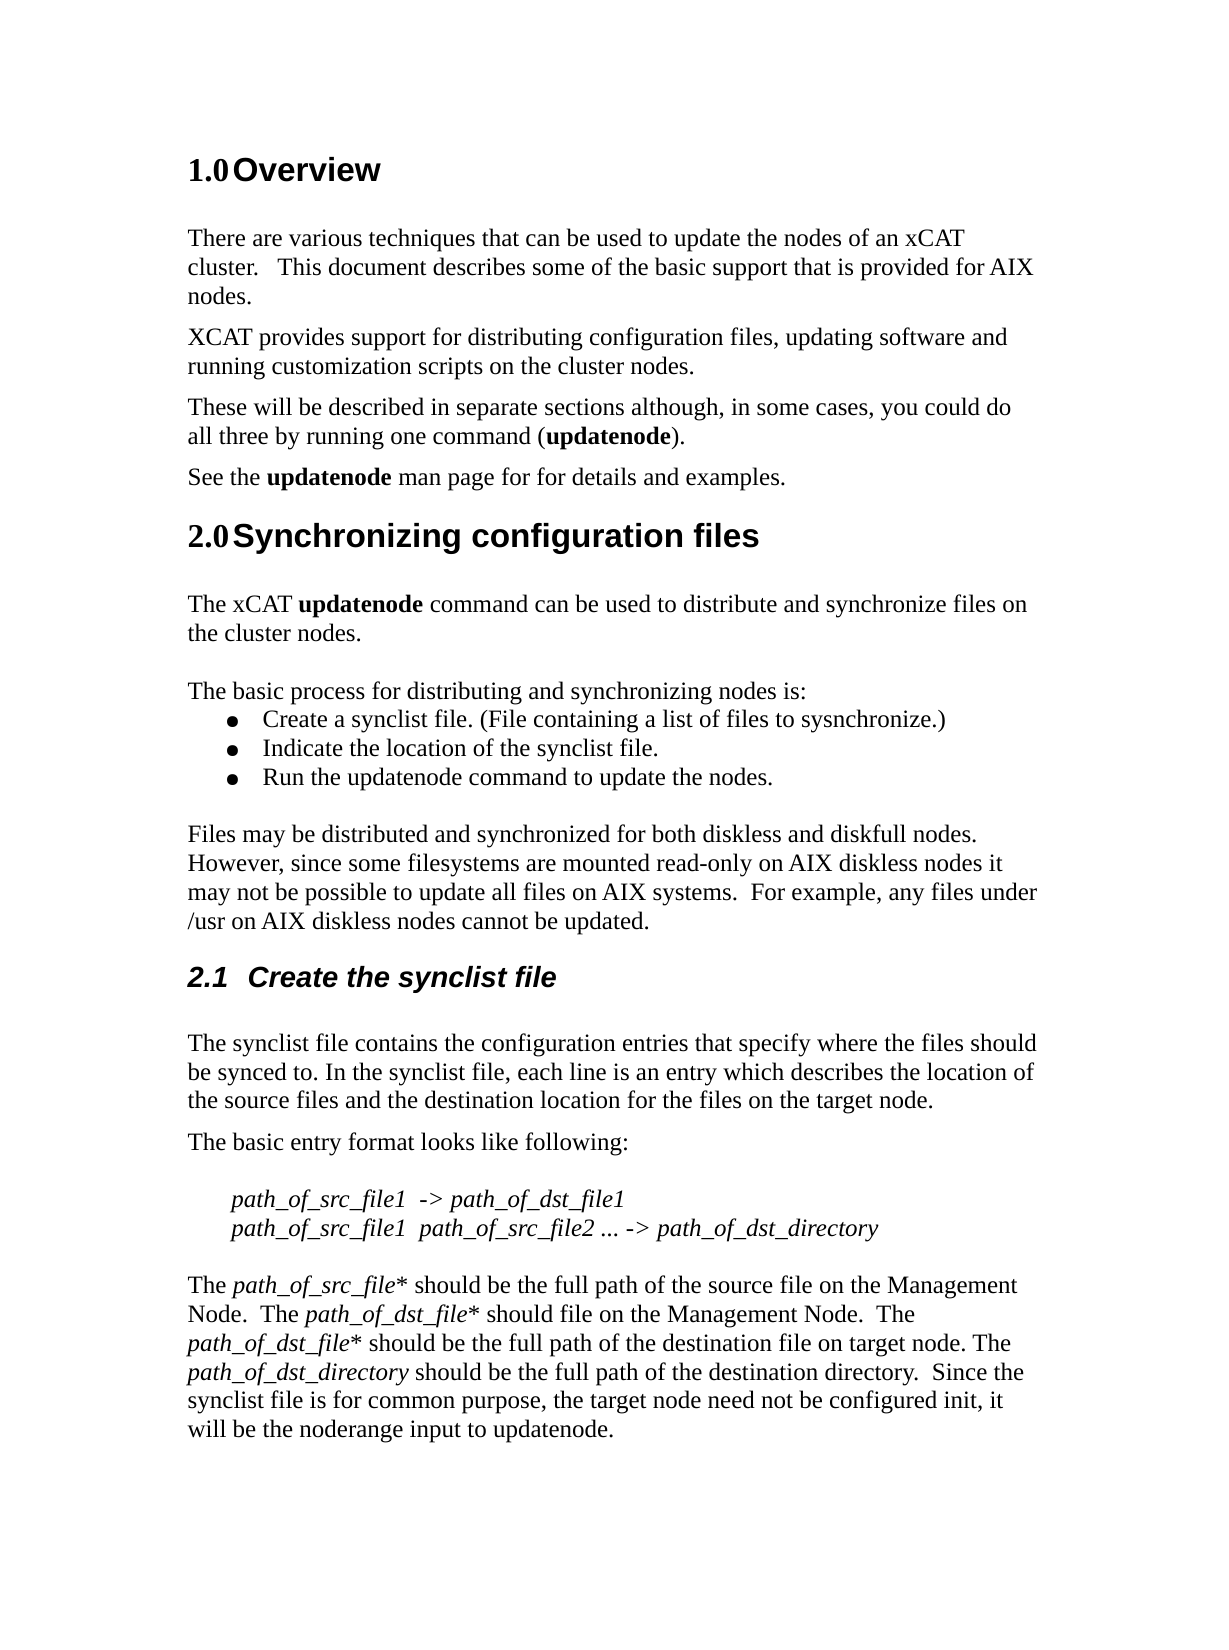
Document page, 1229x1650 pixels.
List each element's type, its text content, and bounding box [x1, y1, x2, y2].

text There are various techniques that can be used to update the nodes of an xCAT cluster. This document describes some of the basic support that is provided for AIX nodes. [187, 223, 1041, 310]
subtitle Create the synclist file [187, 959, 1041, 993]
text The basic entry format looks like following: [187, 1127, 1041, 1156]
text The path_of_src_file* should be the full path of the source file on the Management Node. The path_of_dst_file* should file on the Management Node. The path_of_dst_file* should be the full path of the destination file on target node. The path_of_dst_directory should be the full path of the destination directory. Since the synclist file is for common purpose, the target node need not be configured init, it will be the noderange input to updatenode. [187, 1271, 1041, 1443]
text The synclist file contains the configuration entries that specify where the files should be synced to. In the synclist file, each line is an entry which describes the location of the source files and the destination location for the files on the target node. [187, 1028, 1041, 1114]
text path_of_src_file1 -> path_of_dst_file1 [187, 1184, 1041, 1213]
text The basic process for distributing and synchronizing nodes is: [187, 676, 1041, 704]
subtitle Synchronizing configuration files [187, 516, 1041, 554]
subtitle Overview [187, 150, 1041, 188]
text Files may be distributed and synchronized for both diskless and diskfull nodes. However, since some filesystems are mounted read-only on AIX diskless nodes it may not be possible to update all files on AIX systems. For example, any files under /usr on AIX diskless nodes cannot be updated. [187, 819, 1041, 934]
list Indicate the location of the synclist file. [225, 733, 1041, 762]
text See the updatenode man page for for details and examples. [187, 462, 1041, 491]
text XCAT provides support for distributing configuration files, updating software and running customization scripts on the cluster nodes. [187, 322, 1041, 380]
list Create a synclist file. (File containing a list of files to sysnchronize.) [225, 704, 1041, 733]
text The xCAT updatenode command can be used to distribute and synchronize files on the cluster nodes. [187, 589, 1041, 647]
text path_of_src_file1 path_of_src_file2 ... -> path_of_dst_directory [187, 1213, 1041, 1242]
text These will be described in separate sections although, in some cases, you could do all three by running one command (updatenode). [187, 392, 1041, 450]
list Run the updatenode command to update the nodes. [225, 762, 1041, 791]
